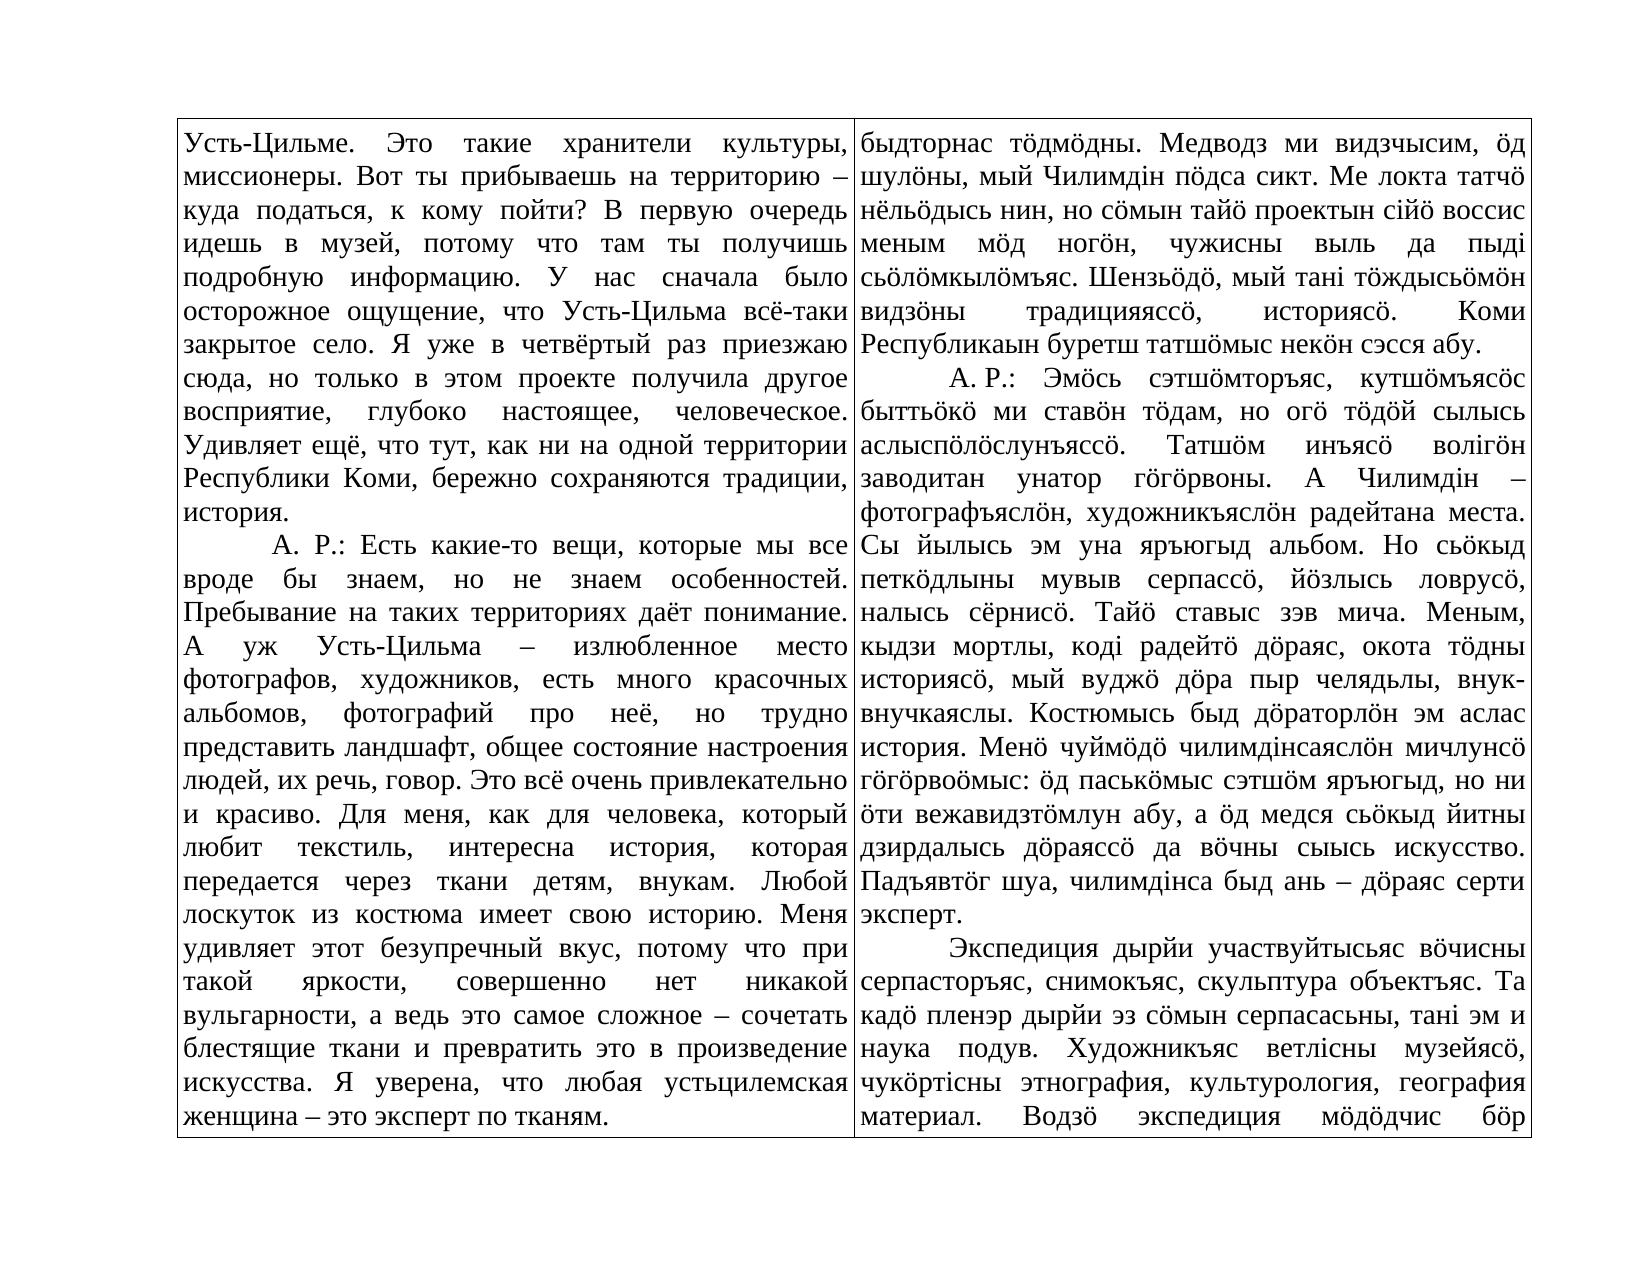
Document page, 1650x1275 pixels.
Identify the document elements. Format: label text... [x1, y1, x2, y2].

table_header быдторнас тӧдмӧдны. Медводз ми видзчысим, ӧд шулӧны, мый Чилимдін пӧдса сикт. Ме локта татчӧ нёльӧдысь нин, но сӧмын тайӧ проектын сійӧ воссис меным мӧд ногӧн, чужисны выль да пыді сьӧлӧмкылӧмъяс. Шензьӧдӧ, мый тані тӧждысьӧмӧн видзӧны традицияяссӧ, историясӧ. Коми Республикаын буретш татшӧмыс некӧн сэсся абу. А. Р.: Эмӧсь сэтшӧмторъяс, кутшӧмъясӧс быттьӧкӧ ми ставӧн тӧдам, но огӧ тӧдӧй сылысь аслыспӧлӧслунъяссӧ. Татшӧм инъясӧ волігӧн заводитан унатор гӧгӧрвоны. А Чилимдін – фотографъяслӧн, художникъяслӧн радейтана места. Сы йылысь эм уна яръюгыд альбом. Но сьӧкыд петкӧдлыны мувыв серпассӧ, йӧзлысь ловрусӧ, налысь сёрнисӧ. Тайӧ ставыс зэв мича. Меным, кыдзи мортлы, коді радейтӧ дӧраяс, окота тӧдны историясӧ, мый вуджӧ дӧра пыр челядьлы, внук-внучкаяслы. Костюмысь быд дӧраторлӧн эм аслас история. Менӧ чуймӧдӧ чилимдінсаяслӧн мичлунсӧ гӧгӧрвоӧмыс: ӧд паськӧмыс сэтшӧм яръюгыд, но ни ӧти вежавидзтӧмлун абу, а ӧд медся сьӧкыд йитны дзирдалысь дӧраяссӧ да вӧчны сыысь искусство. Падъявтӧг шуа, чилимдінса быд ань – дӧраяс серти эксперт. Экспедиция дырйи участвуйтысьяс вӧчисны серпасторъяс, снимокъяс, скульптура объектъяс. Та кадӧ пленэр дырйи эз сӧмын серпасасьны, тані эм и наука подув. Художникъяс ветлісны музейясӧ, чукӧртісны этнография, культурология, география материал. Водзӧ экспедиция мӧдӧдчис бӧр [855, 119, 1531, 1137]
table_header Усть-Цильме. Это такие хранители культуры, миссионеры. Вот ты прибываешь на территорию – куда податься, к кому пойти? В первую очередь идешь в музей, потому что там ты получишь подробную информацию. У нас сначала было осторожное ощущение, что Усть-Цильма всё-таки закрытое село. Я уже в четвёртый раз приезжаю сюда, но только в этом проекте получила другое восприятие, глубоко настоящее, человеческое. Удивляет ещё, что тут, как ни на одной территории Республики Коми, бережно сохраняются традиции, история. А. Р.: Есть какие-то вещи, которые мы все вроде бы знаем, но не знаем особенностей. Пребывание на таких территориях даёт понимание. А уж Усть-Цильма – излюбленное место фотографов, художников, есть много красочных альбомов, фотографий про неё, но трудно представить ландшафт, общее состояние настроения людей, их речь, говор. Это всё очень привлекательно и красиво. Для меня, как для человека, который любит текстиль, интересна история, которая передается через ткани детям, внукам. Любой лоскуток из костюма имеет свою историю. Меня удивляет этот безупречный вкус, потому что при такой яркости, совершенно нет никакой вульгарности, а ведь это самое сложное – сочетать блестящие ткани и превратить это в произведение искусства. Я уверена, что любая устьцилемская женщина – это эксперт по тканям. [178, 119, 854, 1137]
